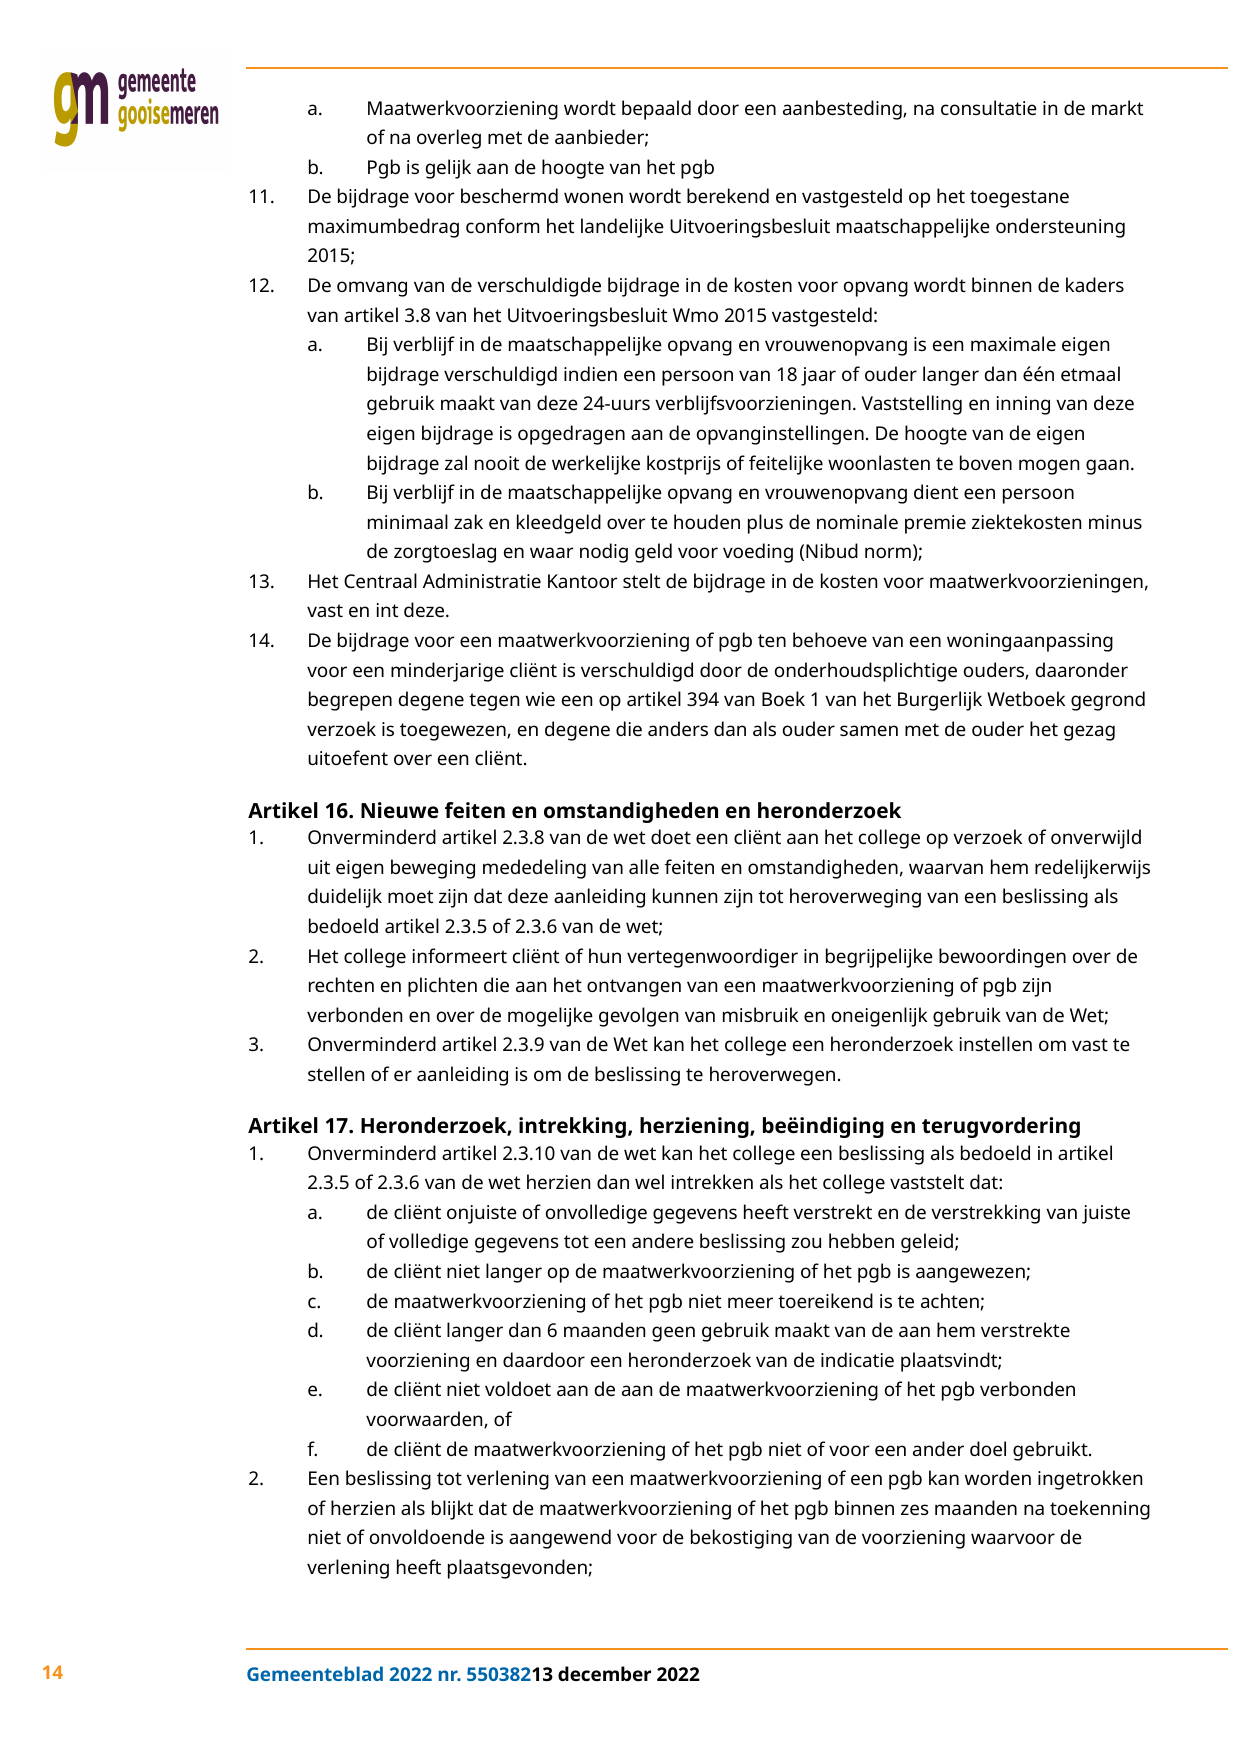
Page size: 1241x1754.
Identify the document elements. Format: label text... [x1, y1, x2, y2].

list de maatwerkvoorziening of het pgb niet meer toereikend is te achten; [307, 1288, 1152, 1314]
list de cliënt niet langer op de maatwerkvoorziening of het pgb is aangewezen; [307, 1258, 1152, 1284]
list Pgb is gelijk aan de hoogte van het pgb [307, 154, 1152, 180]
list Het Centraal Administratie Kantoor stelt de bijdrage in de kosten voor maatwerkvoorzieningen, vast en int deze. [248, 568, 1152, 623]
list Bij verblijf in de maatschappelijke opvang en vrouwenopvang is een maximale eigen bijdrage verschuldigd indien een persoon van 18 jaar of ouder langer dan één etmaal gebruik maakt van deze 24-uurs verblijfsvoorzieningen. Vaststelling en inning van deze eigen bijdrage is opgedragen aan de opvanginstellingen. De hoogte van de eigen bijdrage zal nooit de werkelijke kostprijs of feitelijke woonlasten te boven mogen gaan. [307, 331, 1152, 476]
list Onverminderd artikel 2.3.8 van de wet doet een cliënt aan het college op verzoek of onverwijld uit eigen beweging mededeling van alle feiten en omstandigheden, waarvan hem redelijkerwijs duidelijk moet zijn dat deze aanleiding kunnen zijn tot heroverweging van een beslissing als bedoeld artikel 2.3.5 of 2.3.6 van de wet; [248, 824, 1152, 939]
list Maatwerkvoorziening wordt bepaald door een aanbesteding, na consultatie in de markt of na overleg met de aanbieder; [307, 95, 1152, 150]
list de cliënt niet voldoet aan de aan de maatwerkvoorziening of het pgb verbonden voorwaarden, of [307, 1377, 1152, 1432]
text Artikel 17. Heronderzoek, intrekking, herziening, beëindiging en terugvordering [248, 1112, 1152, 1140]
list De omvang van de verschuldigde bijdrage in de kosten voor opvang wordt binnen de kaders van artikel 3.8 van het Uitvoeringsbesluit Wmo 2015 vastgesteld: [248, 272, 1152, 328]
list Onverminderd artikel 2.3.10 van de wet kan het college een beslissing als bedoeld in artikel 2.3.5 of 2.3.6 van de wet herzien dan wel intrekken als het college vaststelt dat: [248, 1140, 1152, 1195]
list De bijdrage voor een maatwerkvoorziening of pgb ten behoeve van een woningaanpassing voor een minderjarige cliënt is verschuldigd door de onderhoudsplichtige ouders, daaronder begrepen degene tegen wie een op artikel 394 van Boek 1 van het Burgerlijk Wetboek gegrond verzoek is toegewezen, en degene die anders dan als ouder samen met de ouder het gezag uitoefent over een cliënt. [248, 627, 1152, 771]
list de cliënt de maatwerkvoorziening of het pgb niet of voor een ander doel gebruikt. [307, 1436, 1152, 1462]
list de cliënt langer dan 6 maanden geen gebruik maakt van de aan hem verstrekte voorziening en daardoor een heronderzoek van de indicatie plaatsvindt; [307, 1317, 1152, 1373]
list Bij verblijf in de maatschappelijke opvang en vrouwenopvang dient een persoon minimaal zak en kleedgeld over te houden plus de nominale premie ziektekosten minus de zorgtoeslag en waar nodig geld voor voeding (Nibud norm); [307, 479, 1152, 564]
list de cliënt onjuiste of onvolledige gegevens heeft verstrekt en de verstrekking van juiste of volledige gegevens tot een andere beslissing zou hebben geleid; [307, 1199, 1152, 1254]
list Onverminderd artikel 2.3.9 van de Wet kan het college een heronderzoek instellen om vast te stellen of er aanleiding is om de beslissing te heroverwegen. [248, 1032, 1152, 1087]
list De bijdrage voor beschermd wonen wordt berekend en vastgesteld op het toegestane maximumbedrag conform het landelijke Uitvoeringsbesluit maatschappelijke ondersteuning 2015; [248, 183, 1152, 268]
list Een beslissing tot verlening van een maatwerkvoorziening of een pgb kan worden ingetrokken of herzien als blijkt dat de maatwerkvoorziening of het pgb binnen zes maanden na toekenning niet of onvoldoende is aangewend voor de bekostiging van de voorziening waarvoor de verlening heeft plaatsgevonden; [248, 1465, 1152, 1580]
text Artikel 16. Nieuwe feiten en omstandigheden en heronderzoek [248, 796, 1152, 824]
picture [41, 47, 231, 172]
list Het college informeert cliënt of hun vertegenwoordiger in begrijpelijke bewoordingen over de rechten en plichten die aan het ontvangen van een maatwerkvoorziening of pgb zijn verbonden en over de mogelijke gevolgen van misbruik en oneigenlijk gebruik van de Wet; [248, 943, 1152, 1028]
